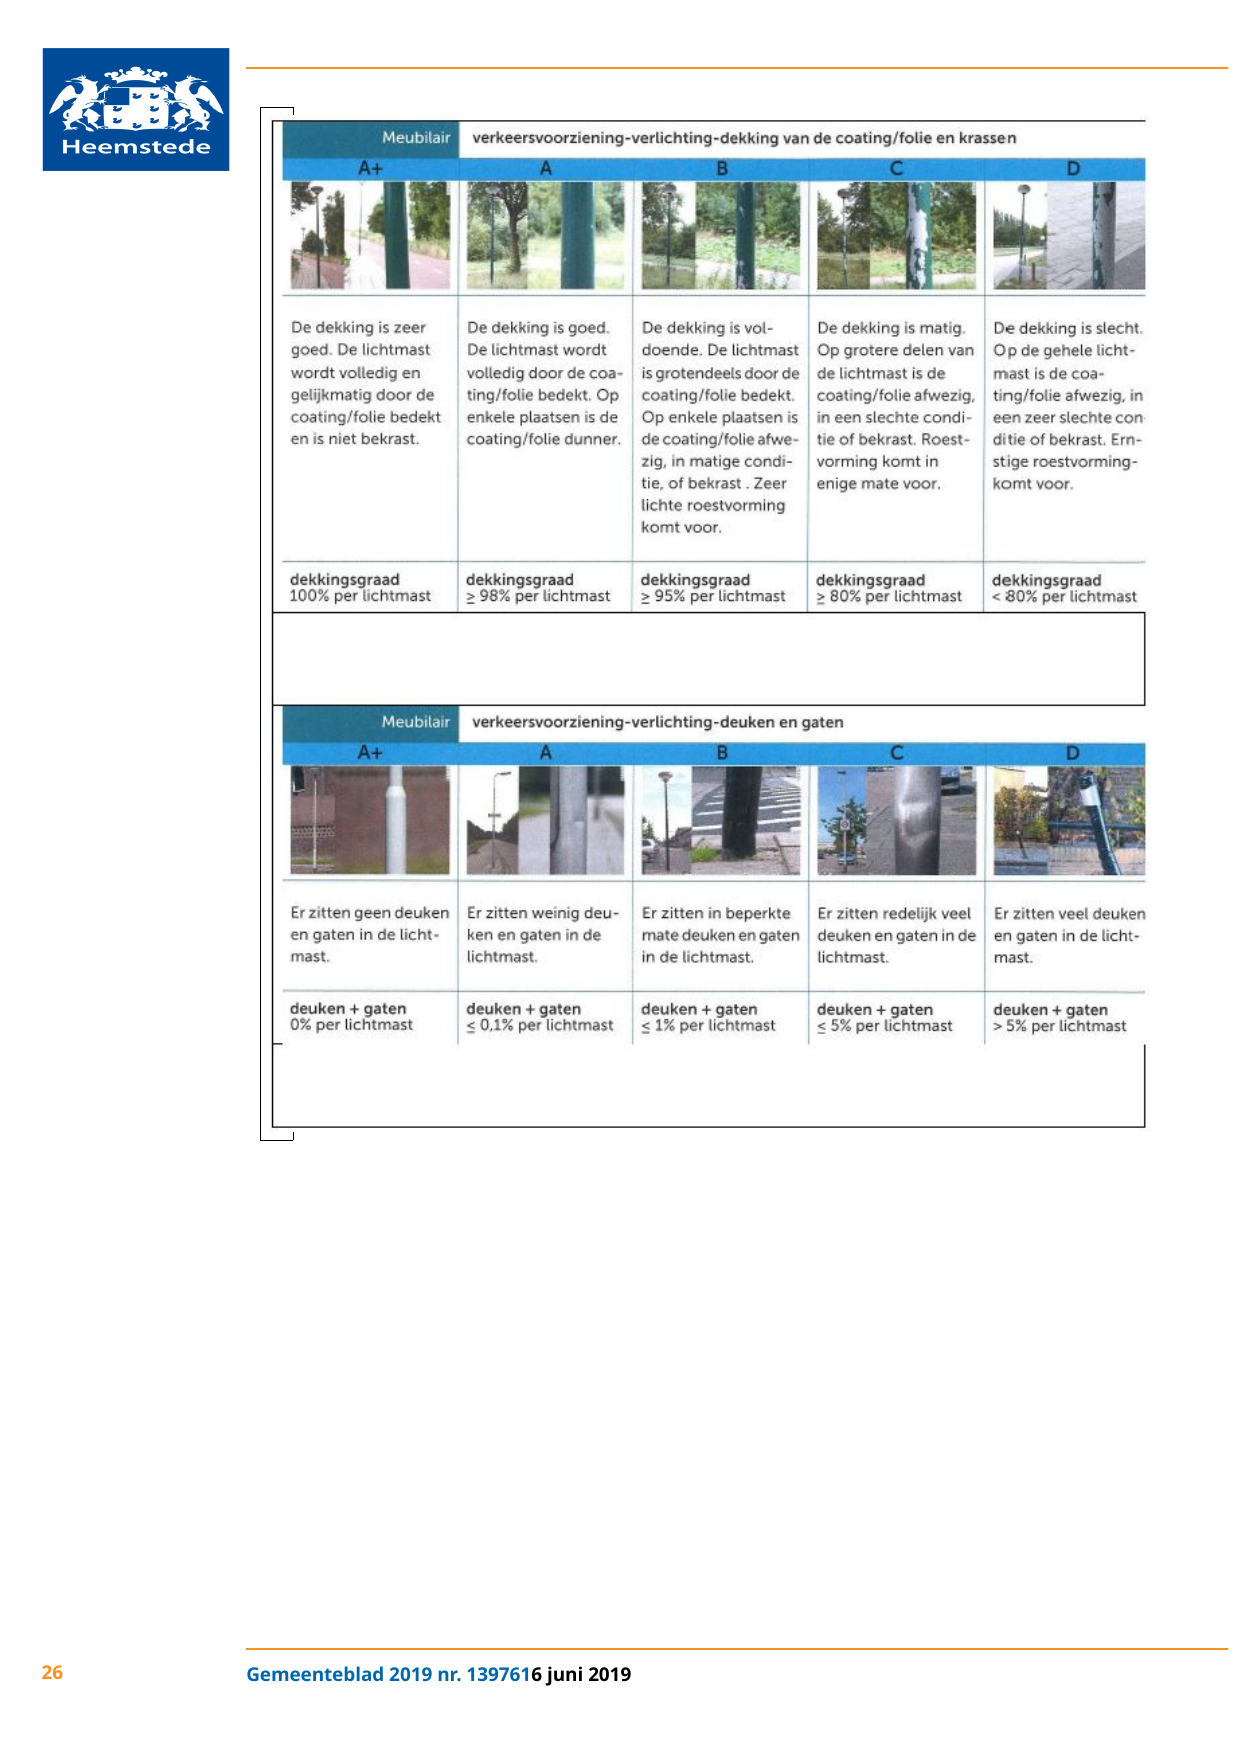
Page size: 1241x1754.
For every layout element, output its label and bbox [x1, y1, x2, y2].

picture [268, 115, 1155, 1132]
picture [41, 47, 231, 172]
